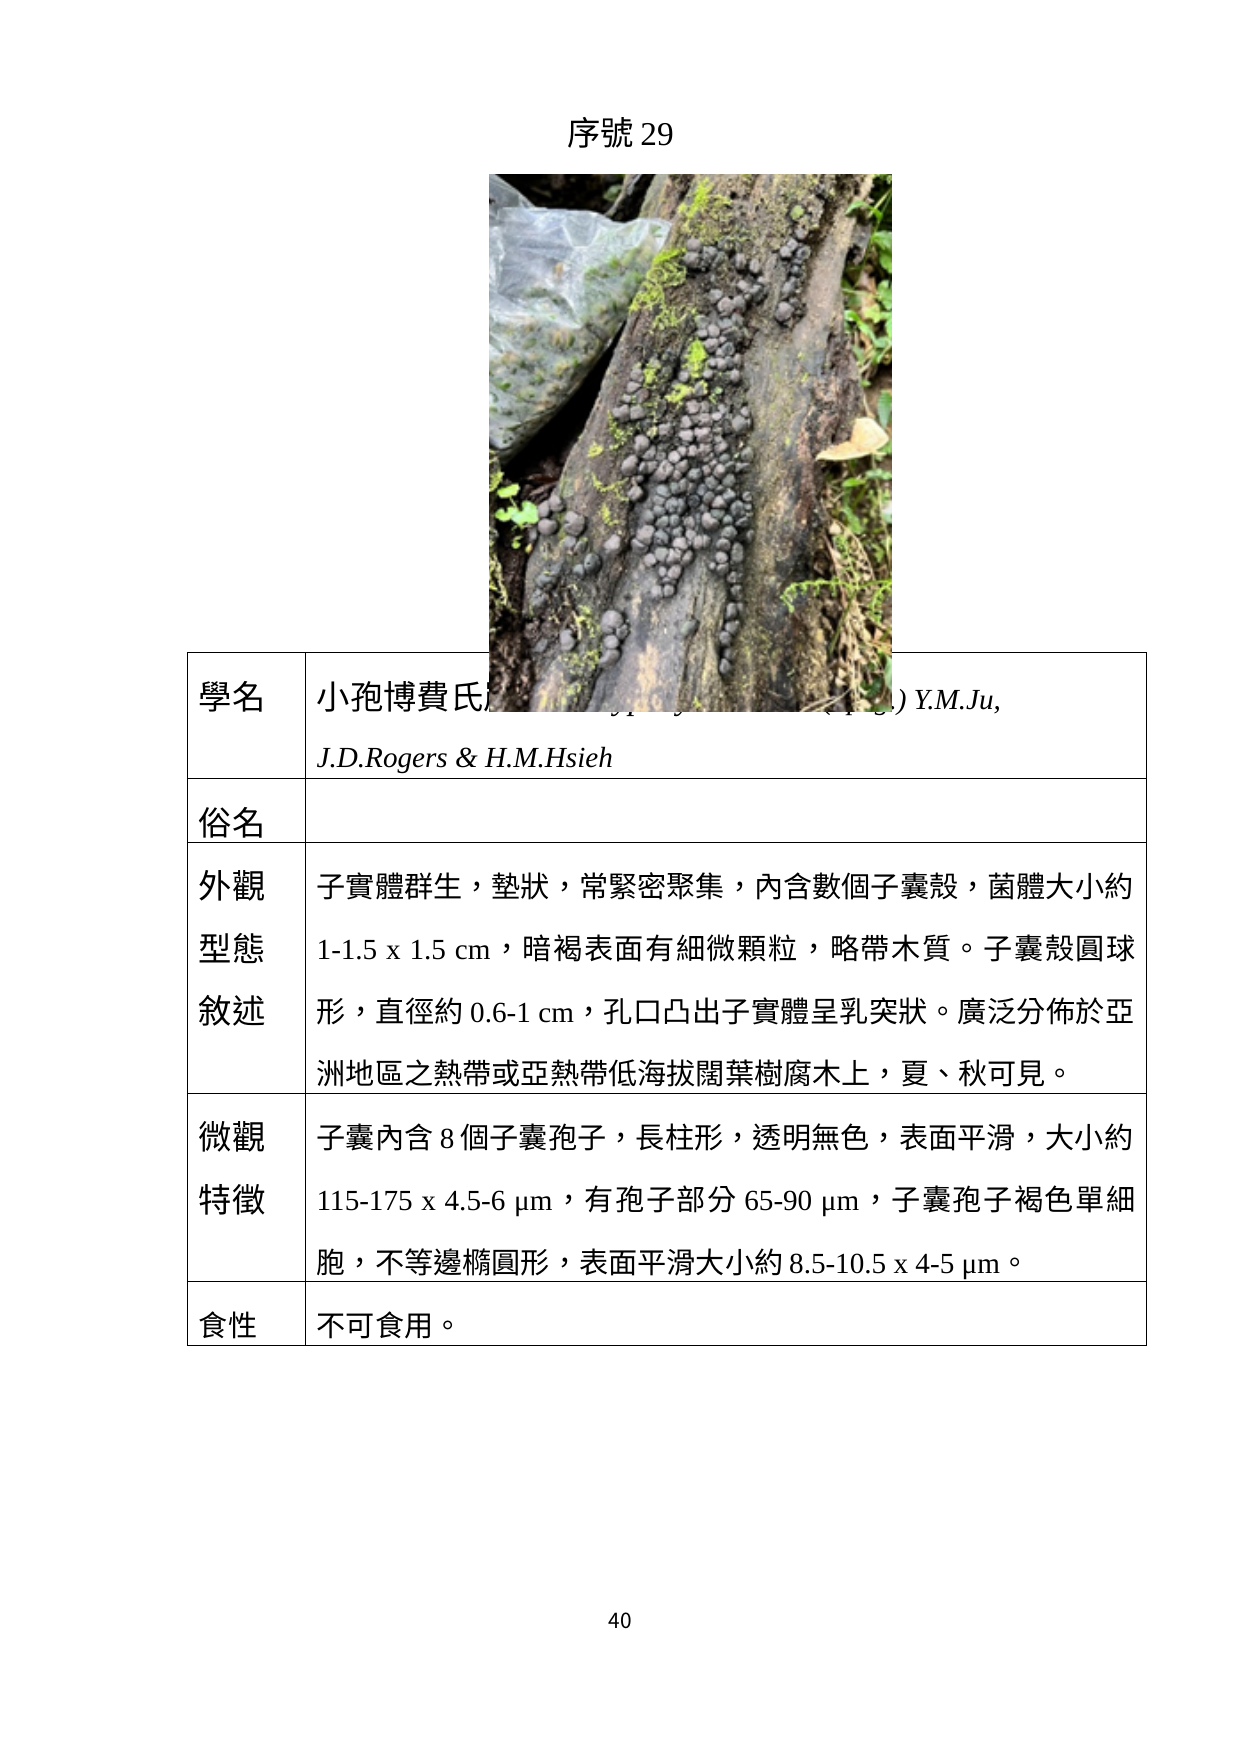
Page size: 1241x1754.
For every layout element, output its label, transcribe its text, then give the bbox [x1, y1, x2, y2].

table_cell 外觀型態敘述 [188, 843, 305, 1093]
table_header 小孢博費氏炭團菌Hypoxylon bovei (Speg.) Y.M.Ju, J.D.Rogers & H.M.Hsieh [306, 653, 1146, 778]
table_header 學名 [188, 653, 305, 778]
table_cell 俗名 [188, 779, 305, 842]
table_cell 不可食用。 [306, 1282, 1146, 1345]
table_cell 微觀特徵 [188, 1094, 305, 1281]
table_cell 子囊內含8個子囊孢子，長柱形，透明無色，表面平滑，大小約115-175 x 4.5-6 μm，有孢子部分65-90 μm，子囊孢子褐色單細胞，不等邊橢圓形，表面平滑大小約8.5-10.5 x 4-5 μm。 [306, 1094, 1146, 1281]
table_cell 食性 [188, 1282, 305, 1345]
table_cell [306, 779, 1146, 842]
text 序號29 [187, 89, 1053, 152]
table_cell 子實體群生，墊狀，常緊密聚集，內含數個子囊殼，菌體大小約1-1.5 x 1.5 cm，暗褐表面有細微顆粒，略帶木質。子囊殼圓球形，直徑約0.6-1 cm，孔口凸出子實體呈乳突狀。廣泛分佈於亞洲地區之熱帶或亞熱帶低海拔闊葉樹腐木上，夏、秋可見。 [306, 843, 1146, 1093]
